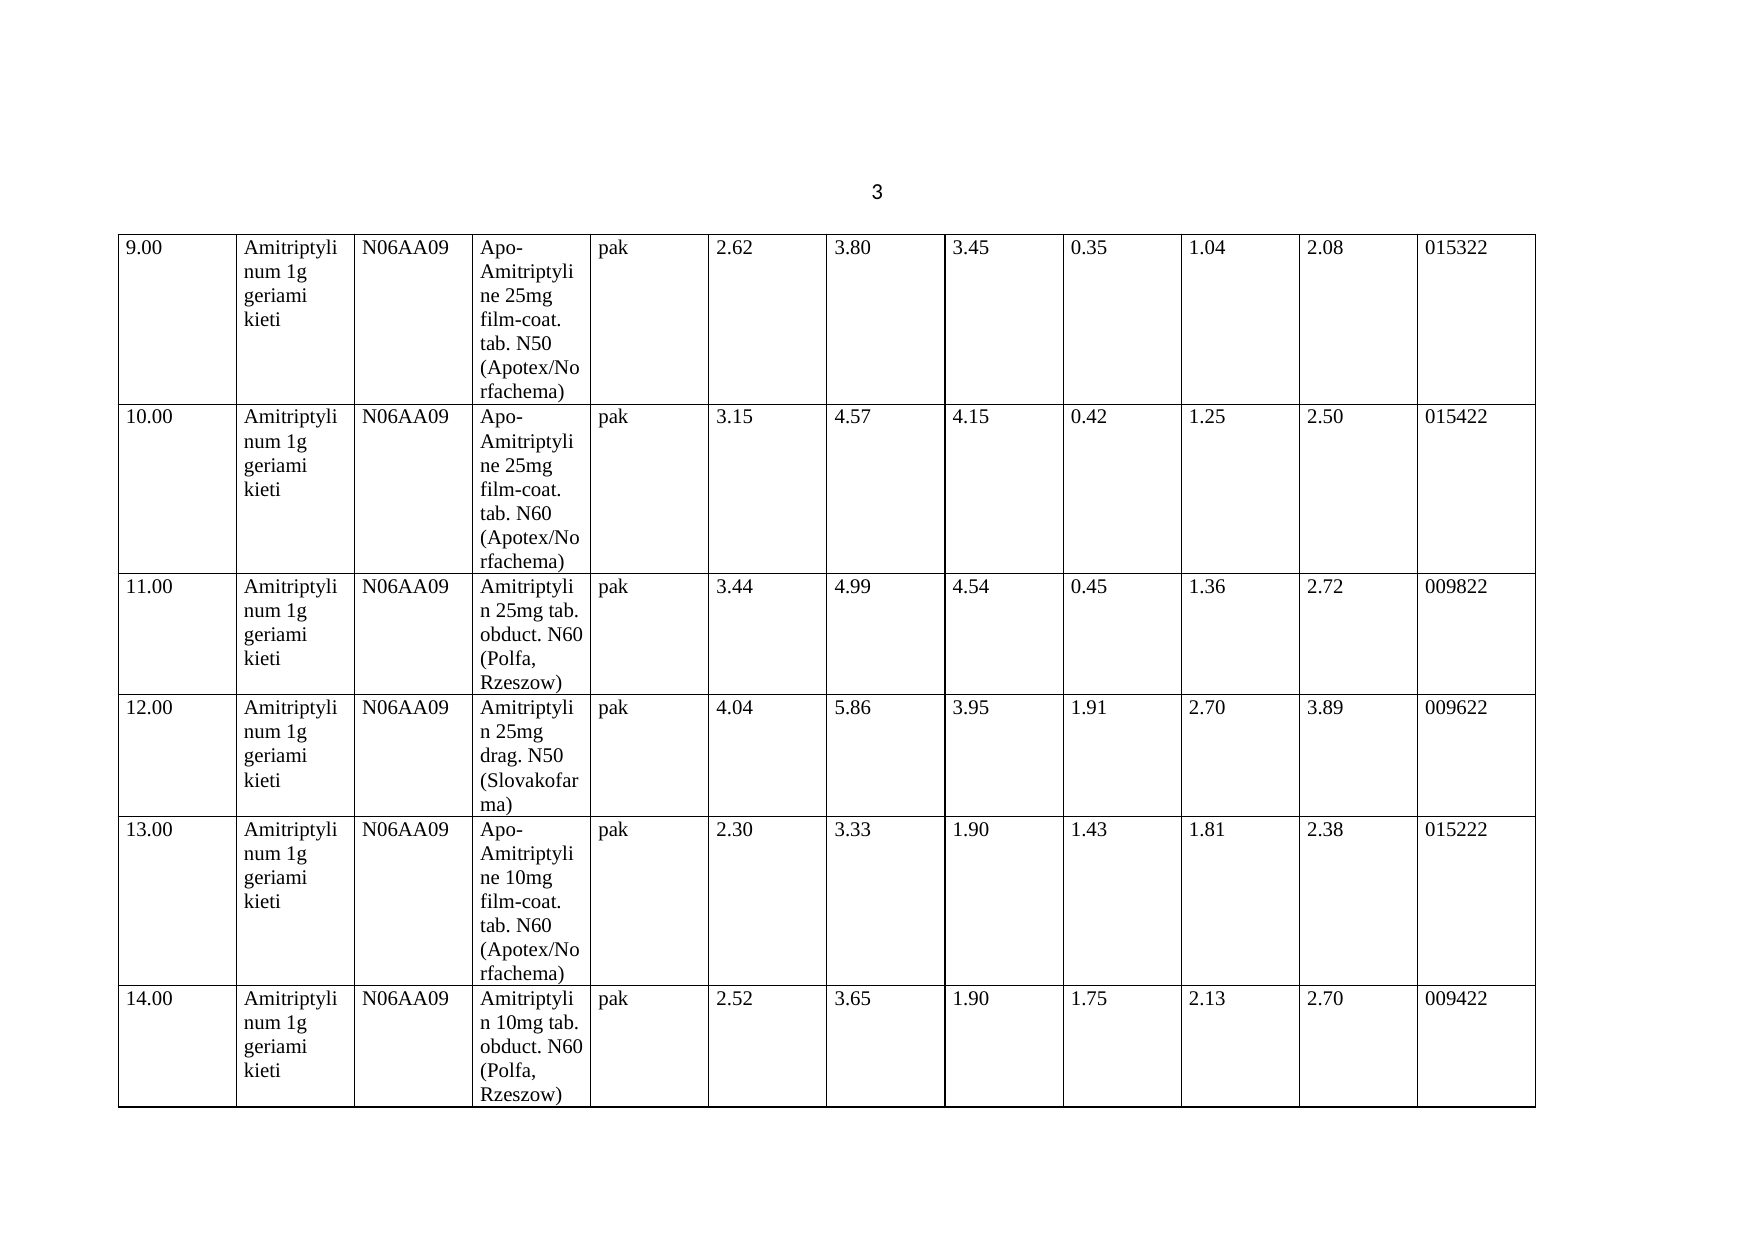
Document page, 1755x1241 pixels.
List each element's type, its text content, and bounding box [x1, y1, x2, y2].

table_cell 4.57 [827, 405, 944, 573]
table_cell Amitriptylinum 1g geriami kieti [237, 235, 354, 403]
table_cell Amitriptylinum 1g geriami kieti [237, 695, 354, 816]
table_cell pak [591, 986, 708, 1106]
table_cell 015322 [1418, 235, 1535, 403]
table_cell 12.00 [119, 695, 236, 816]
table_cell 2.38 [1300, 817, 1417, 985]
table_cell Amitriptylinum 1g geriami kieti [237, 817, 354, 985]
table_cell Amitriptylinum 1g geriami kieti [237, 574, 354, 694]
table_cell Apo-Amitriptyline 25mg film-coat. tab. N60 (Apotex/Norfachema) [473, 405, 590, 573]
table_cell 3.45 [946, 235, 1063, 403]
table_cell 009622 [1418, 695, 1535, 816]
table_cell 1.36 [1182, 574, 1299, 694]
table_cell 2.08 [1300, 235, 1417, 403]
table_cell 1.91 [1064, 695, 1181, 816]
table_cell 015222 [1418, 817, 1535, 985]
table_cell 0.42 [1064, 405, 1181, 573]
table_cell 2.72 [1300, 574, 1417, 694]
table_cell Amitriptylin 25mg drag. N50 (Slovakofarma) [473, 695, 590, 816]
table_cell pak [591, 695, 708, 816]
table_cell 3.15 [709, 405, 826, 573]
table_cell 1.81 [1182, 817, 1299, 985]
table_cell 3.44 [709, 574, 826, 694]
table_cell Apo-Amitriptyline 25mg film-coat. tab. N50 (Apotex/Norfachema) [473, 235, 590, 403]
table_cell 10.00 [119, 405, 236, 573]
table_cell N06AA09 [355, 405, 472, 573]
table_cell pak [591, 405, 708, 573]
table_cell pak [591, 235, 708, 403]
table_cell 1.25 [1182, 405, 1299, 573]
table_cell 1.90 [946, 986, 1063, 1106]
table_cell 3.65 [827, 986, 944, 1106]
table_cell 2.52 [709, 986, 826, 1106]
table_cell 13.00 [119, 817, 236, 985]
table_cell 1.90 [946, 817, 1063, 985]
table_cell 2.70 [1182, 695, 1299, 816]
table_cell pak [591, 574, 708, 694]
table_cell 1.43 [1064, 817, 1181, 985]
table_cell N06AA09 [355, 574, 472, 694]
table_cell N06AA09 [355, 986, 472, 1106]
table_cell 015422 [1418, 405, 1535, 573]
table_cell 2.30 [709, 817, 826, 985]
table_cell Amitriptylinum 1g geriami kieti [237, 405, 354, 573]
table_cell Amitriptylin 10mg tab. obduct. N60 (Polfa, Rzeszow) [473, 986, 590, 1106]
table_cell 2.62 [709, 235, 826, 403]
table_cell 0.45 [1064, 574, 1181, 694]
table_cell 009822 [1418, 574, 1535, 694]
table_cell Amitriptylinum 1g geriami kieti [237, 986, 354, 1106]
table_cell 1.04 [1182, 235, 1299, 403]
table_cell 4.54 [946, 574, 1063, 694]
table_cell 3.80 [827, 235, 944, 403]
table_cell N06AA09 [355, 235, 472, 403]
table_cell 5.86 [827, 695, 944, 816]
table_cell 9.00 [119, 235, 236, 403]
table_cell 4.99 [827, 574, 944, 694]
table_cell N06AA09 [355, 817, 472, 985]
table_cell 11.00 [119, 574, 236, 694]
table_cell 4.15 [946, 405, 1063, 573]
table_cell 2.50 [1300, 405, 1417, 573]
table_cell 009422 [1418, 986, 1535, 1106]
table_cell Apo-Amitriptyline 10mg film-coat. tab. N60 (Apotex/Norfachema) [473, 817, 590, 985]
table_cell 4.04 [709, 695, 826, 816]
table_cell Amitriptylin 25mg tab. obduct. N60 (Polfa, Rzeszow) [473, 574, 590, 694]
table_cell 1.75 [1064, 986, 1181, 1106]
table_cell 3.89 [1300, 695, 1417, 816]
table_cell 0.35 [1064, 235, 1181, 403]
table_cell 3.33 [827, 817, 944, 985]
table_cell 14.00 [119, 986, 236, 1106]
table_cell pak [591, 817, 708, 985]
table_cell 3.95 [946, 695, 1063, 816]
table_cell 2.13 [1182, 986, 1299, 1106]
table_cell 2.70 [1300, 986, 1417, 1106]
table_cell N06AA09 [355, 695, 472, 816]
